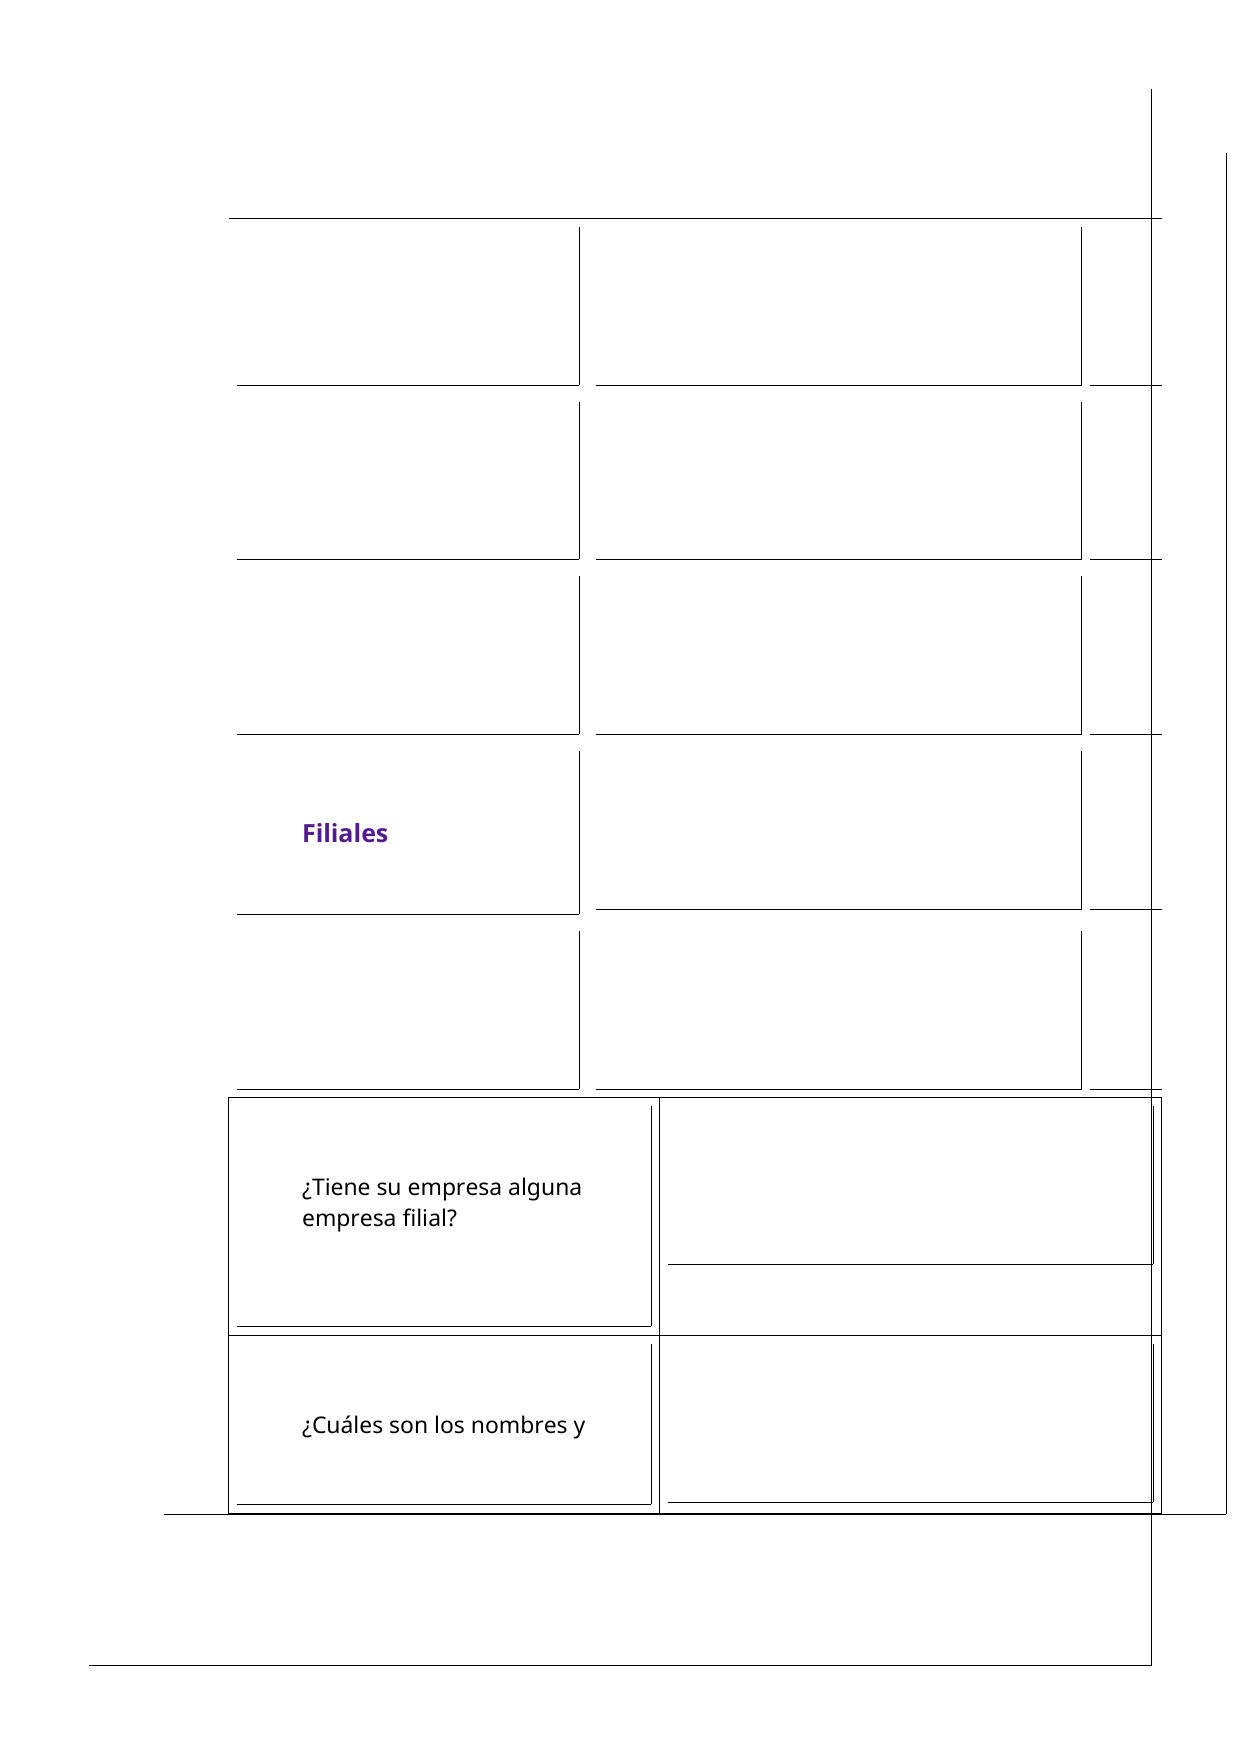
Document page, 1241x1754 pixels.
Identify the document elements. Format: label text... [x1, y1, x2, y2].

table_cell [1152, 1098, 1161, 1335]
table_cell [1152, 219, 1162, 385]
table_cell [1090, 568, 1151, 734]
table_cell [1090, 923, 1151, 1089]
table_cell [588, 219, 1090, 393]
table_cell [1152, 568, 1162, 734]
table_cell [1090, 386, 1151, 393]
table_cell ¿Tiene su empresa alguna empresa filial? [229, 1098, 659, 1335]
table_cell [1152, 743, 1162, 909]
table_cell [1152, 1336, 1161, 1513]
table_cell [229, 923, 588, 1097]
table_cell [1090, 560, 1151, 568]
table_cell [1090, 735, 1151, 742]
table_cell [1152, 393, 1162, 559]
table_cell [588, 393, 1090, 568]
table_cell [1152, 923, 1162, 1089]
table_cell [660, 1098, 1151, 1335]
table_cell [229, 219, 588, 393]
table_cell [660, 1336, 1151, 1513]
table_cell [1152, 1090, 1162, 1097]
table_cell [1152, 386, 1162, 393]
table_cell [1090, 743, 1151, 909]
table_cell [1090, 1090, 1151, 1097]
table_cell [588, 568, 1090, 742]
table_cell [1090, 910, 1151, 922]
table_cell [1090, 219, 1151, 385]
table_cell [588, 743, 1090, 922]
table_cell Filiales [229, 743, 588, 922]
table_cell [588, 923, 1090, 1097]
table_cell [1152, 910, 1162, 922]
table_cell [1090, 393, 1151, 559]
table_cell [229, 568, 588, 742]
table_cell [1152, 560, 1162, 568]
table_cell ¿Cuáles son los nombres y [229, 1336, 659, 1513]
table_cell [1152, 735, 1162, 742]
table_cell [229, 393, 588, 568]
